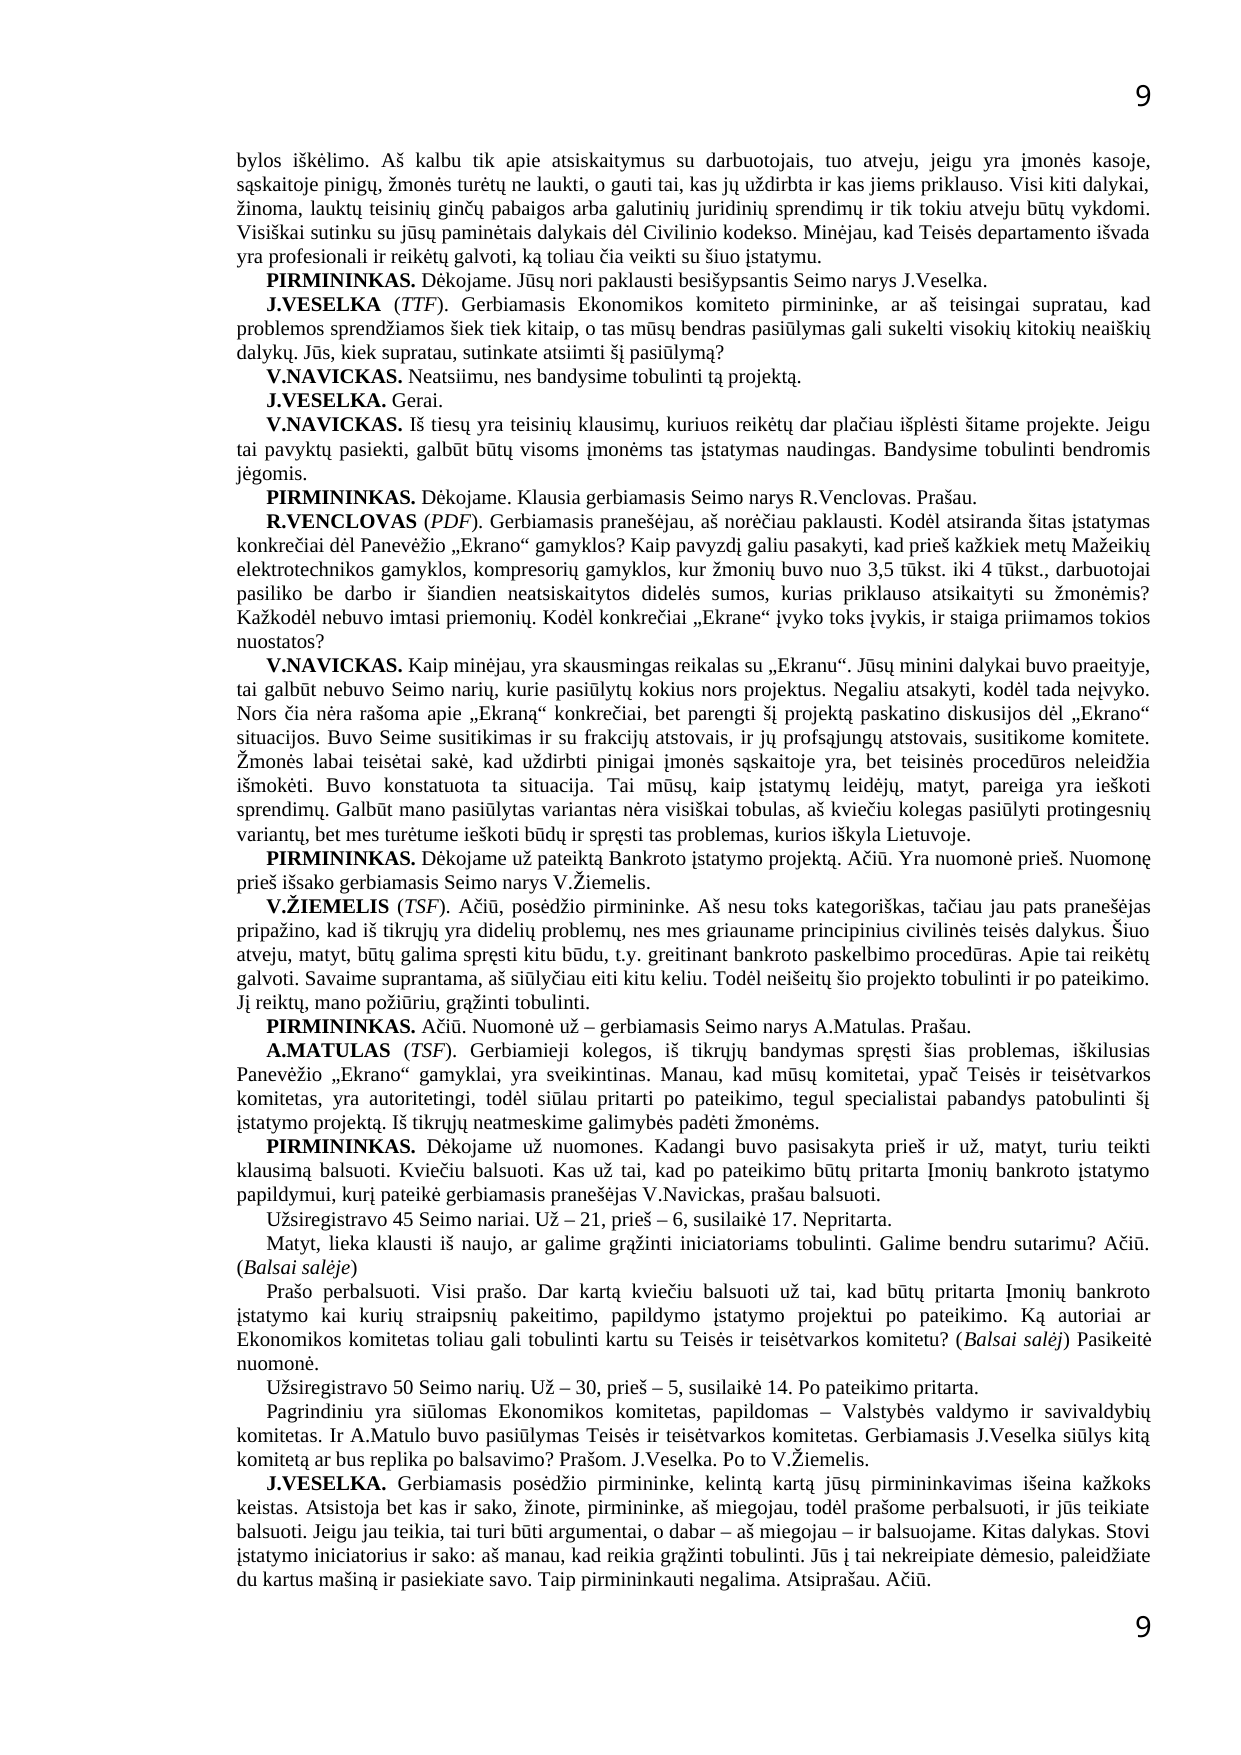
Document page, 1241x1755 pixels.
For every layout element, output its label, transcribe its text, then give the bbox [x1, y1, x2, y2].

text A.MATULAS (TSF). Gerbiamieji kolegos, iš tikrųjų bandymas spręsti šias problemas, iškilusias Panevėžio „Ekrano“ gamyklai, yra sveikintinas. Manau, kad mūsų komitetai, ypač Teisės ir teisėtvarkos komitetas, yra autoritetingi, todėl siūlau pritarti po pateikimo, tegul specialistai pabandys patobulinti šį įstatymo projektą. Iš tikrųjų neatmeskime galimybės padėti žmonėms. [236, 1038, 1152, 1134]
text V.NAVICKAS. Iš tiesų yra teisinių klausimų, kuriuos reikėtų dar plačiau išplėsti šitame projekte. Jeigu tai pavyktų pasiekti, galbūt būtų visoms įmonėms tas įstatymas naudingas. Bandysime tobulinti bendromis jėgomis. [236, 412, 1152, 484]
text PIRMININKAS. Ačiū. Nuomonė už – gerbiamasis Seimo narys A.Matulas. Prašau. [236, 1014, 1152, 1038]
text Užsiregistravo 45 Seimo nariai. Už – 21, prieš – 6, susilaikė 17. Nepritarta. [236, 1206, 1152, 1231]
text PIRMININKAS. Dėkojame. Jūsų nori paklausti besišypsantis Seimo narys J.Veselka. [236, 268, 1152, 292]
text V.NAVICKAS. Kaip minėjau, yra skausmingas reikalas su „Ekranu“. Jūsų minini dalykai buvo praeityje, tai galbūt nebuvo Seimo narių, kurie pasiūlytų kokius nors projektus. Negaliu atsakyti, kodėl tada neįvyko. Nors čia nėra rašoma apie „Ekraną“ konkrečiai, bet parengti šį projektą paskatino diskusijos dėl „Ekrano“ situacijos. Buvo Seime susitikimas ir su frakcijų atstovais, ir jų profsąjungų atstovais, susitikome komitete. Žmonės labai teisėtai sakė, kad uždirbti pinigai įmonės sąskaitoje yra, bet teisinės procedūros neleidžia išmokėti. Buvo konstatuota ta situacija. Tai mūsų, kaip įstatymų leidėjų, matyt, pareiga yra ieškoti sprendimų. Galbūt mano pasiūlytas variantas nėra visiškai tobulas, aš kviečiu kolegas pasiūlyti protingesnių variantų, bet mes turėtume ieškoti būdų ir spręsti tas problemas, kurios iškyla Lietuvoje. [236, 653, 1152, 846]
text PIRMININKAS. Dėkojame už pateiktą Bankroto įstatymo projektą. Ačiū. Yra nuomonė prieš. Nuomonę prieš išsako gerbiamasis Seimo narys V.Žiemelis. [236, 846, 1152, 894]
text Pagrindiniu yra siūlomas Ekonomikos komitetas, papildomas – Valstybės valdymo ir savivaldybių komitetas. Ir A.Matulo buvo pasiūlymas Teisės ir teisėtvarkos komitetas. Gerbiamasis J.Veselka siūlys kitą komitetą ar bus replika po balsavimo? Prašom. J.Veselka. Po to V.Žiemelis. [236, 1399, 1152, 1471]
text J.VESELKA (TTF). Gerbiamasis Ekonomikos komiteto pirmininke, ar aš teisingai supratau, kad problemos sprendžiamos šiek tiek kitaip, o tas mūsų bendras pasiūlymas gali sukelti visokių kitokių neaiškių dalykų. Jūs, kiek supratau, sutinkate atsiimti šį pasiūlymą? [236, 292, 1152, 364]
text J.VESELKA. Gerai. [236, 388, 1152, 412]
text bylos iškėlimo. Aš kalbu tik apie atsiskaitymus su darbuotojais, tuo atveju, jeigu yra įmonės kasoje, sąskaitoje pinigų, žmonės turėtų ne laukti, o gauti tai, kas jų uždirbta ir kas jiems priklauso. Visi kiti dalykai, žinoma, lauktų teisinių ginčų pabaigos arba galutinių juridinių sprendimų ir tik tokiu atveju būtų vykdomi. Visiškai sutinku su jūsų paminėtais dalykais dėl Civilinio kodekso. Minėjau, kad Teisės departamento išvada yra profesionali ir reikėtų galvoti, ką toliau čia veikti su šiuo įstatymu. [236, 148, 1152, 268]
text Užsiregistravo 50 Seimo narių. Už – 30, prieš – 5, susilaikė 14. Po pateikimo pritarta. [236, 1375, 1152, 1399]
text PIRMININKAS. Dėkojame. Klausia gerbiamasis Seimo narys R.Venclovas. Prašau. [236, 484, 1152, 509]
text J.VESELKA. Gerbiamasis posėdžio pirmininke, kelintą kartą jūsų pirmininkavimas išeina kažkoks keistas. Atsistoja bet kas ir sako, žinote, pirmininke, aš miegojau, todėl prašome perbalsuoti, ir jūs teikiate balsuoti. Jeigu jau teikia, tai turi būti argumentai, o dabar – aš miegojau – ir balsuojame. Kitas dalykas. Stovi įstatymo iniciatorius ir sako: aš manau, kad reikia grąžinti tobulinti. Jūs į tai nekreipiate dėmesio, paleidžiate du kartus mašiną ir pasiekiate savo. Taip pirmininkauti negalima. Atsiprašau. Ačiū. [236, 1471, 1152, 1591]
text PIRMININKAS. Dėkojame už nuomones. Kadangi buvo pasisakyta prieš ir už, matyt, turiu teikti klausimą balsuoti. Kviečiu balsuoti. Kas už tai, kad po pateikimo būtų pritarta Įmonių bankroto įstatymo papildymui, kurį pateikė gerbiamasis pranešėjas V.Navickas, prašau balsuoti. [236, 1134, 1152, 1206]
text Matyt, lieka klausti iš naujo, ar galime grąžinti iniciatoriams tobulinti. Galime bendru sutarimu? Ačiū. (Balsai salėje) [236, 1231, 1152, 1279]
text V.ŽIEMELIS (TSF). Ačiū, posėdžio pirmininke. Aš nesu toks kategoriškas, tačiau jau pats pranešėjas pripažino, kad iš tikrųjų yra didelių problemų, nes mes griauname principinius civilinės teisės dalykus. Šiuo atveju, matyt, būtų galima spręsti kitu būdu, t.y. greitinant bankroto paskelbimo procedūras. Apie tai reikėtų galvoti. Savaime suprantama, aš siūlyčiau eiti kitu keliu. Todėl neišeitų šio projekto tobulinti ir po pateikimo. Jį reiktų, mano požiūriu, grąžinti tobulinti. [236, 894, 1152, 1014]
text R.VENCLOVAS (PDF). Gerbiamasis pranešėjau, aš norėčiau paklausti. Kodėl atsiranda šitas įstatymas konkrečiai dėl Panevėžio „Ekrano“ gamyklos? Kaip pavyzdį galiu pasakyti, kad prieš kažkiek metų Mažeikių elektrotechnikos gamyklos, kompresorių gamyklos, kur žmonių buvo nuo 3,5 tūkst. iki 4 tūkst., darbuotojai pasiliko be darbo ir šiandien neatsiskaitytos didelės sumos, kurias priklauso atsikaityti su žmonėmis? Kažkodėl nebuvo imtasi priemonių. Kodėl konkrečiai „Ekrane“ įvyko toks įvykis, ir staiga priimamos tokios nuostatos? [236, 509, 1152, 653]
text V.NAVICKAS. Neatsiimu, nes bandysime tobulinti tą projektą. [236, 364, 1152, 388]
text Prašo perbalsuoti. Visi prašo. Dar kartą kviečiu balsuoti už tai, kad būtų pritarta Įmonių bankroto įstatymo kai kurių straipsnių pakeitimo, papildymo įstatymo projektui po pateikimo. Ką autoriai ar Ekonomikos komitetas toliau gali tobulinti kartu su Teisės ir teisėtvarkos komitetu? (Balsai salėj) Pasikeitė nuomonė. [236, 1279, 1152, 1375]
